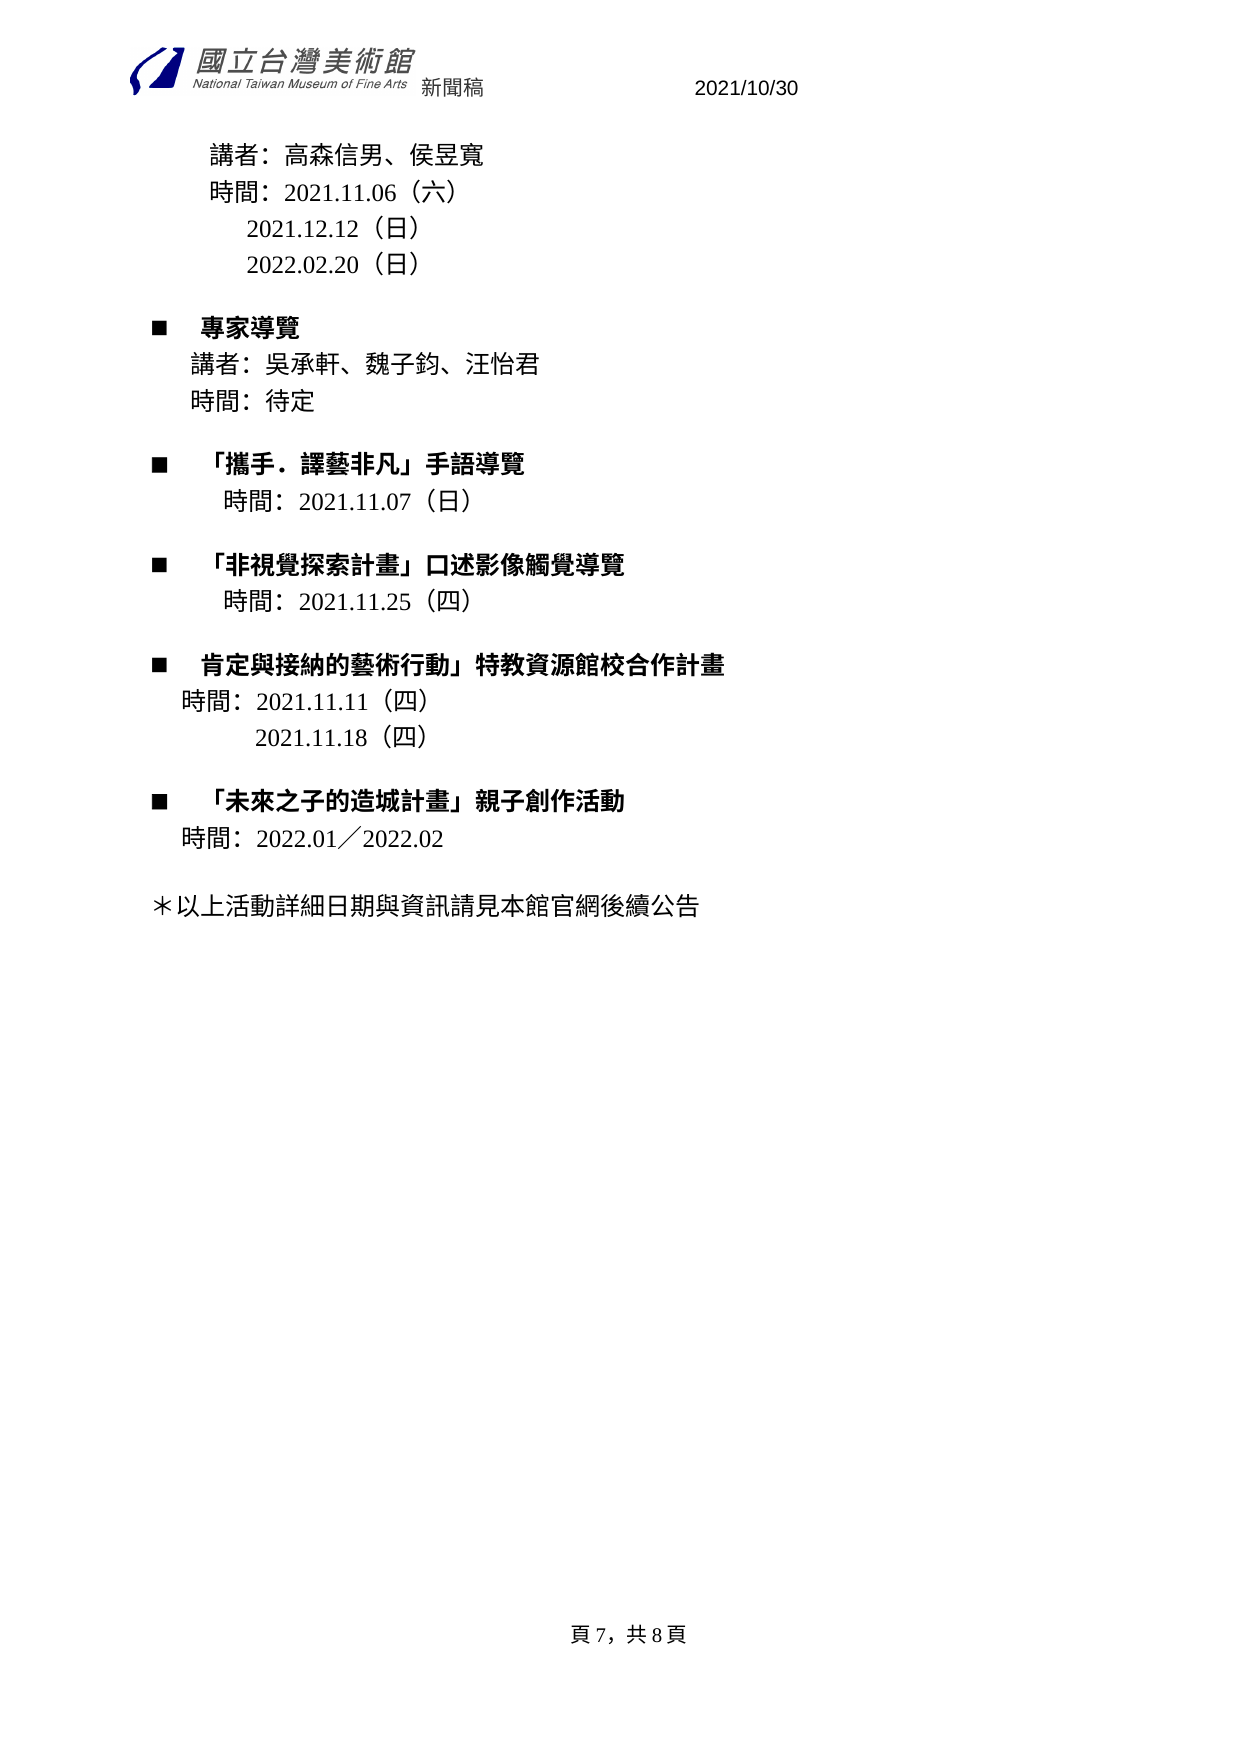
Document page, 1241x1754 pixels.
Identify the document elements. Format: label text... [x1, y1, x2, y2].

list 「未來之子的造城計畫」親子創作活動 [150, 782, 1107, 818]
picture [130, 47, 417, 96]
list 專家導覽 [150, 308, 1107, 345]
list 肯定與接納的藝術行動」特教資源館校合作計畫 [150, 645, 1107, 682]
text 時間：2021.11.11（四） [150, 682, 1107, 718]
text ＊以上活動詳細日期與資訊請見本館官網後續公告 [150, 887, 1107, 923]
text 講者：吳承軒、魏子鈞、汪怡君 [150, 345, 1107, 381]
text 講者：高森信男、侯昱寬 [150, 136, 1107, 172]
list 「非視覺探索計畫」口述影像觸覺導覽 [150, 545, 1107, 581]
text 時間：2021.11.07（日） [150, 481, 1107, 517]
list 「攜手．譯藝非凡」手語導覽 [150, 445, 1107, 481]
text 2021.11.18（四） [150, 718, 1107, 754]
text 時間：待定 [150, 381, 1107, 417]
text 2021.12.12（日） [150, 208, 1107, 244]
text 時間：2021.11.25（四） [150, 581, 1107, 618]
text 時間：2021.11.06（六） [150, 172, 1107, 208]
text 2022.02.20（日） [150, 244, 1107, 281]
text 時間：2022.01／2022.02 [150, 818, 1107, 854]
